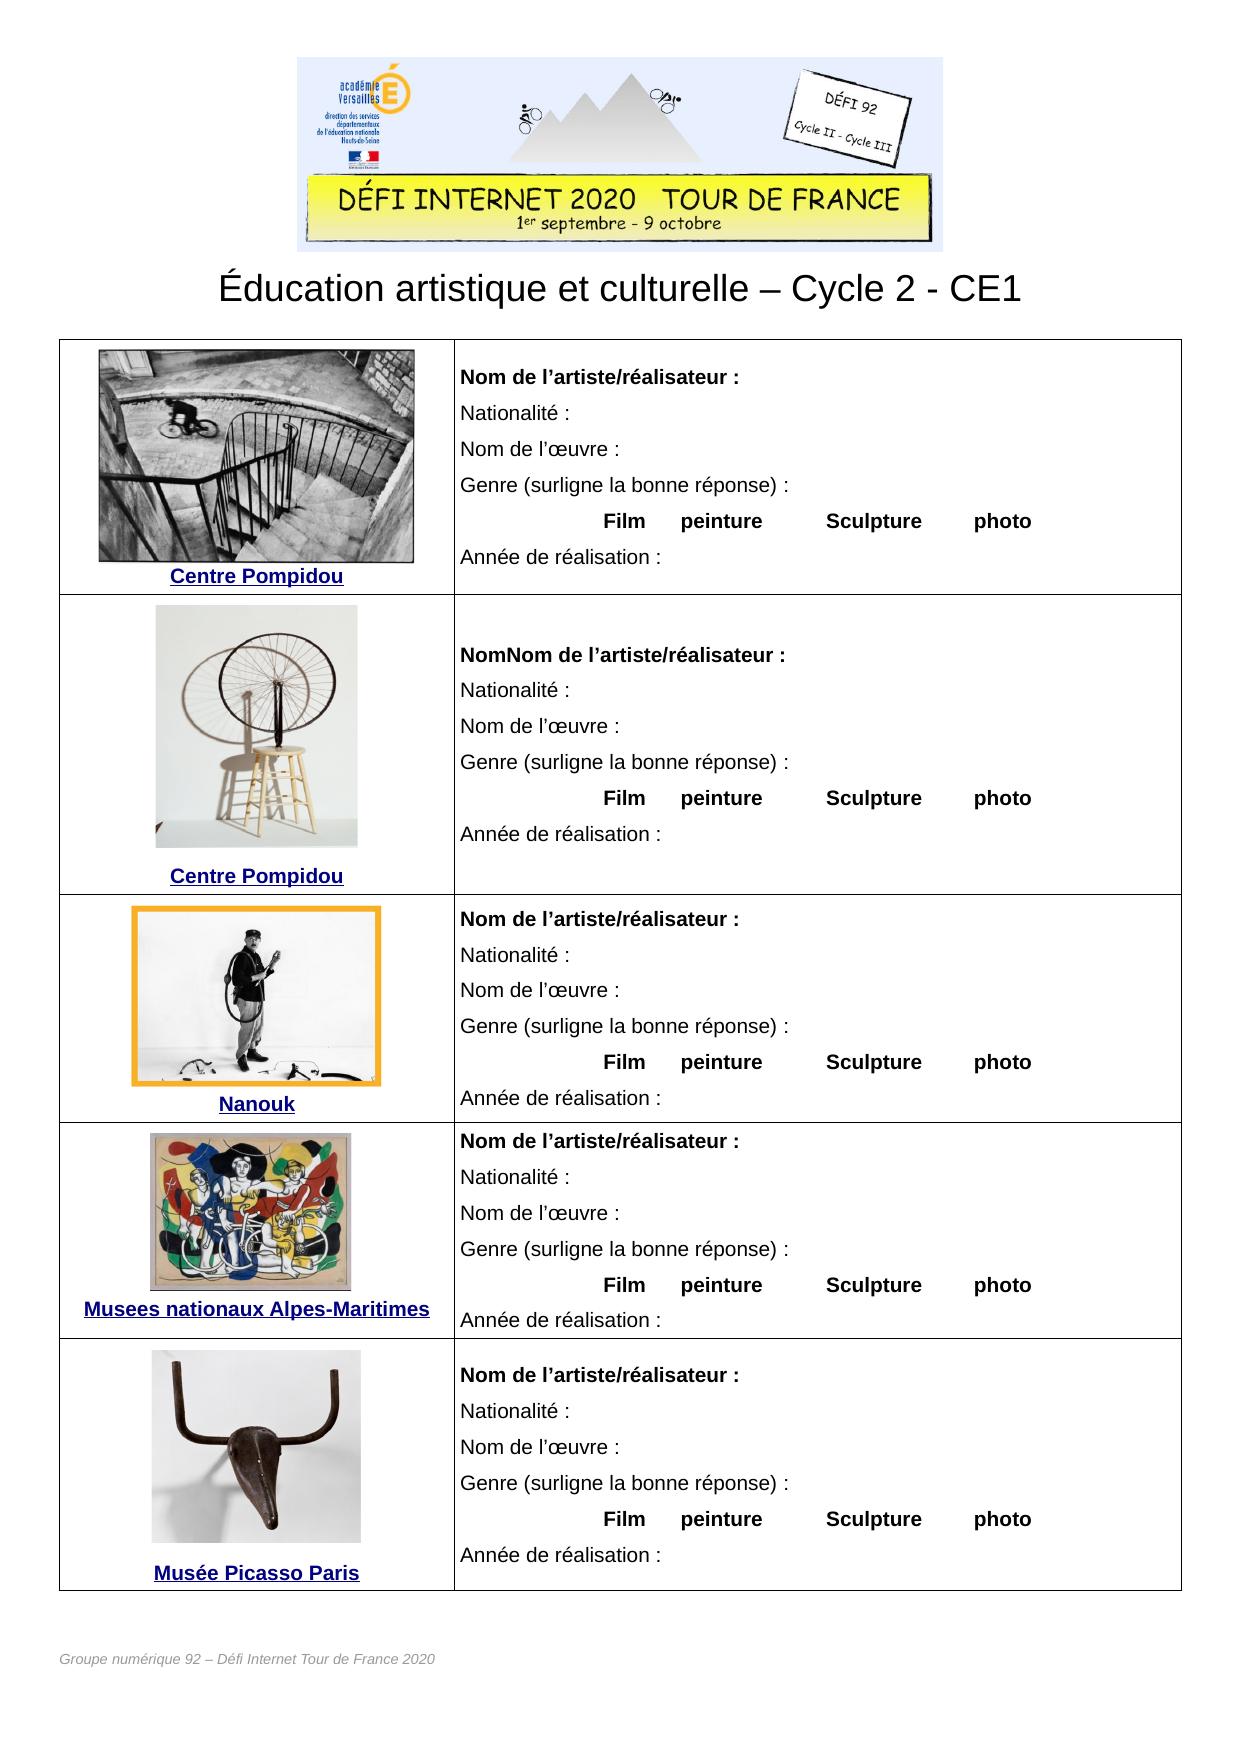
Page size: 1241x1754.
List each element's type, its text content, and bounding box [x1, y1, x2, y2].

table_cell Nom de l’artiste/réalisateur : Nationalité : Nom de l’œuvre : Genre (surligne la bonne réponse) : Film peinture Sculpture photo Année de réalisation : [455, 895, 1181, 1122]
picture [297, 57, 944, 252]
table_cell Nom de l’artiste/réalisateur : Nationalité : Nom de l’œuvre : Genre (surligne la bonne réponse) : Film peinture Sculpture photo Année de réalisation : [455, 1123, 1181, 1338]
picture [155, 605, 358, 848]
table_cell Nanouk [60, 895, 454, 1122]
picture [129, 903, 384, 1088]
table_cell Musees nationaux Alpes-Maritimes [60, 1123, 454, 1338]
picture [98, 349, 415, 564]
table_cell Nom de l’artiste/réalisateur : Nationalité : Nom de l’œuvre : Genre (surligne la bonne réponse) : Film peinture Sculpture photo Année de réalisation : [455, 1339, 1181, 1590]
picture [151, 1350, 362, 1543]
table_header Nom de l’artiste/réalisateur : Nationalité : Nom de l’œuvre : Genre (surligne la bonne réponse) : Film peinture Sculpture photo Année de réalisation : [455, 340, 1181, 594]
picture [150, 1133, 352, 1291]
table_cell NomNom de l’artiste/réalisateur : Nationalité : Nom de l’œuvre : Genre (surligne la bonne réponse) : Film peinture Sculpture photo Année de réalisation : [455, 595, 1181, 894]
table_cell Centre Pompidou [60, 595, 454, 894]
table_header Centre Pompidou [60, 340, 454, 594]
table_cell Musée Picasso Paris [60, 1339, 454, 1590]
